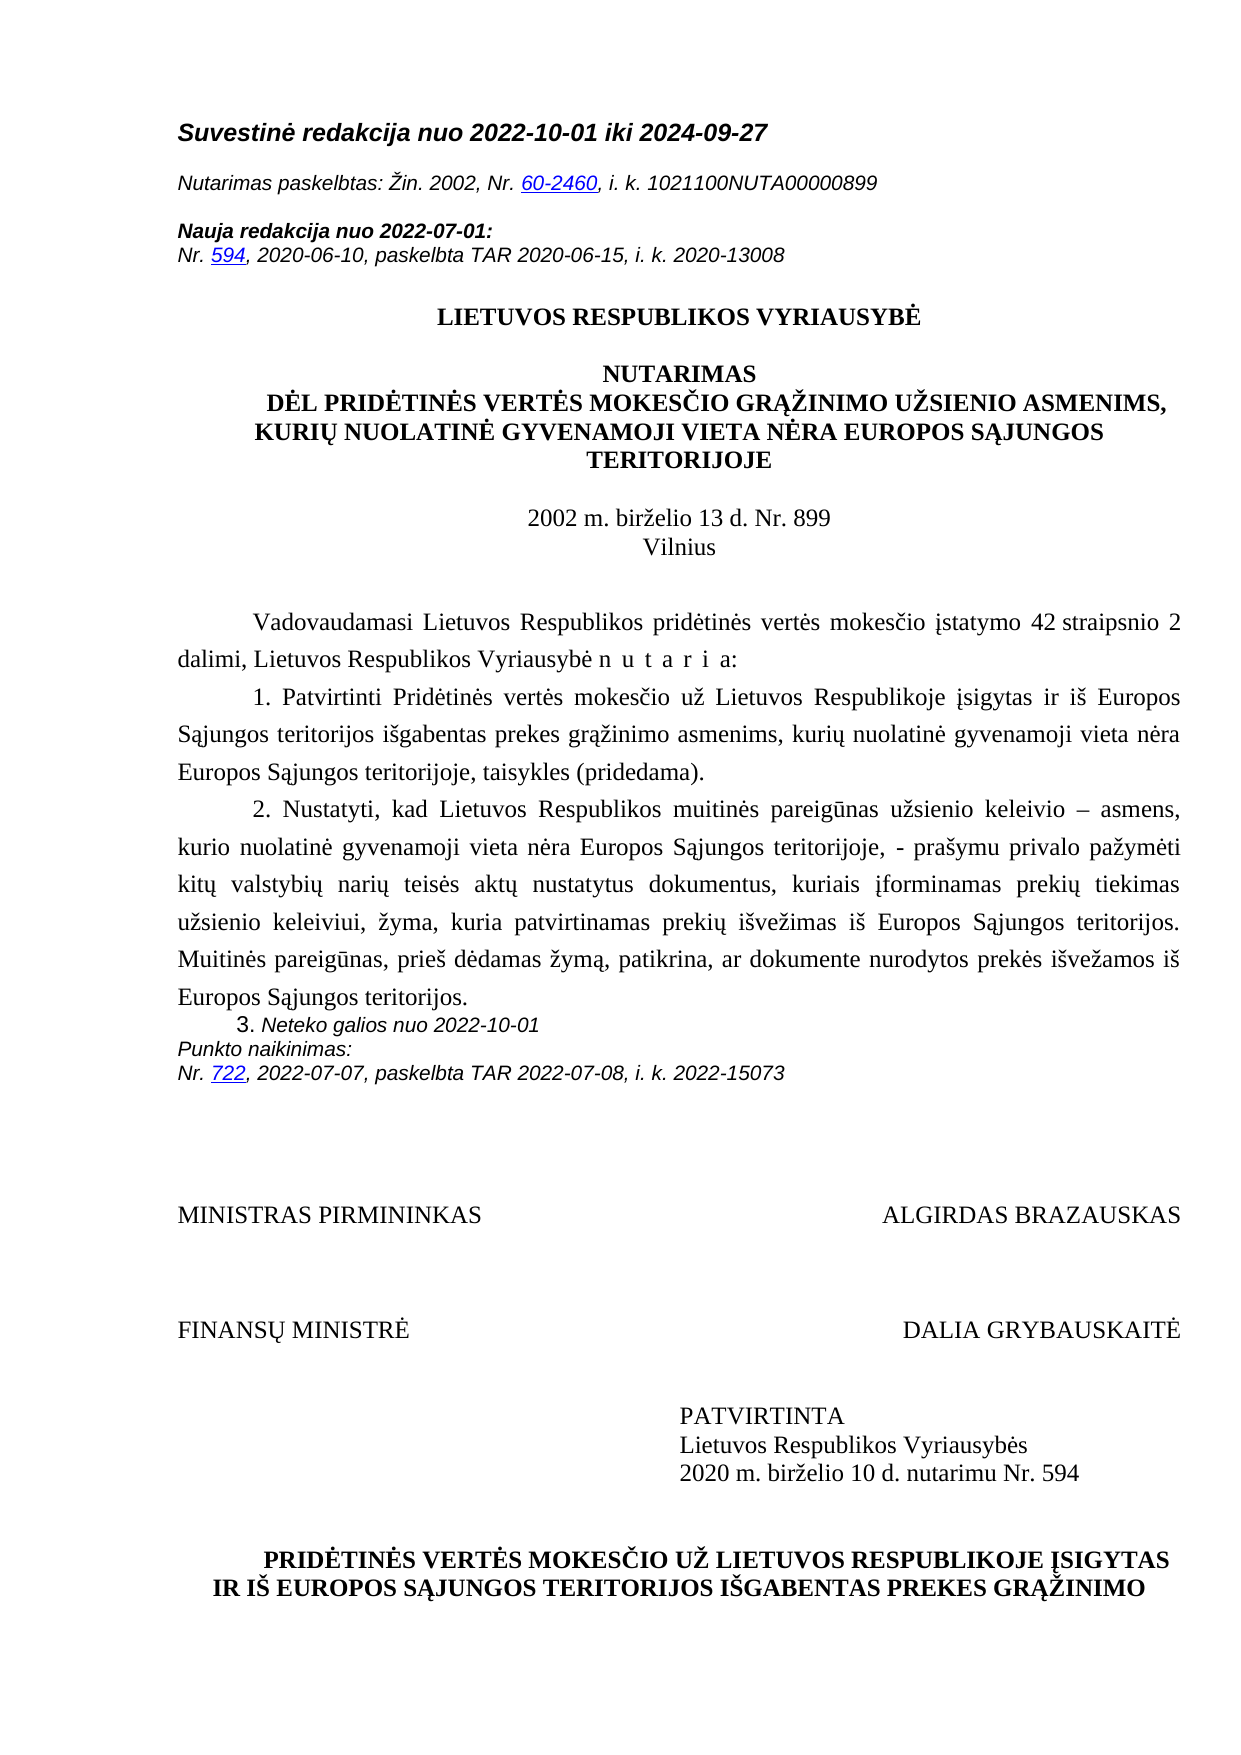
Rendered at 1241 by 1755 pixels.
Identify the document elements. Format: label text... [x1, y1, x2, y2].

text Vilnius [177, 532, 1181, 561]
text Nr. 722, 2022-07-07, paskelbta TAR 2022-07-08, i. k. 2022-15073 [177, 1061, 1181, 1085]
text 1. Patvirtinti Pridėtinės vertės mokesčio už Lietuvos Respublikoje įsigytas ir iš Europos Sąjungos teritorijos išgabentas prekes grąžinimo asmenims, kurių nuolatinė gyvenamoji vieta nėra Europos Sąjungos teritorijoje, taisykles (pridedama). [177, 673, 1181, 786]
text 2002 m. birželio 13 d. Nr. 899 [177, 503, 1181, 532]
text Punkto naikinimas: [177, 1037, 1181, 1061]
text FINANSŲ MINISTRĖ DALIA GRYBAUSKAITĖ [177, 1315, 1181, 1343]
text LIETUVOS RESPUBLIKOS VYRIAUSYBĖ [177, 293, 1181, 331]
text MINISTRAS PIRMININKAS ALGIRDAS BRAZAUSKAS [177, 1200, 1181, 1228]
text Suvestinė redakcija nuo 2022-10-01 iki 2024-09-27 [177, 118, 1181, 147]
text 2020 m. birželio 10 d. nutarimu Nr. 594 [679, 1458, 1181, 1487]
text PRIDĖTINĖS VERTĖS MOKESČIO UŽ LIETUVOS RESPUBLIKOJE ĮSIGYTAS IR IŠ EUROPOS SĄJUNGOS TERITORIJOS IŠGABENTAS PREKES GRĄŽINIMO [177, 1545, 1181, 1602]
text NUTARIMAS [177, 359, 1181, 388]
text Nutarimas paskelbtas: Žin. 2002, Nr. 60-2460, i. k. 1021100NUTA00000899 [177, 171, 1181, 195]
text PATVIRTINTA Lietuvos Respublikos Vyriausybės [679, 1401, 1181, 1458]
text Nauja redakcija nuo 2022-07-01: [177, 219, 1181, 243]
text 2. Nustatyti, kad Lietuvos Respublikos muitinės pareigūnas užsienio keleivio – asmens, kurio nuolatinė gyvenamoji vieta nėra Europos Sąjungos teritorijoje, ‑ prašymu privalo pažymėti kitų valstybių narių teisės aktų nustatytus dokumentus, kuriais įforminamas prekių tiekimas užsienio keleiviui, žyma, kuria patvirtinamas prekių išvežimas iš Europos Sąjungos teritorijos. Muitinės pareigūnas, prieš dėdamas žymą, patikrina, ar dokumente nurodytos prekės išvežamos iš Europos Sąjungos teritorijos. [177, 786, 1181, 1011]
text 3. Neteko galios nuo 2022-10-01 [177, 1011, 1181, 1037]
text Vadovaudamasi Lietuvos Respublikos pridėtinės vertės mokesčio įstatymo 42 straipsnio 2 dalimi, Lietuvos Respublikos Vyriausybė nutaria: [177, 598, 1181, 673]
text DĖL PRIDĖTINĖS VERTĖS MOKESČIO GRĄŽINIMO UŽSIENIO ASMENIMS, KURIŲ NUOLATINĖ GYVENAMOJI VIETA NĖRA EUROPOS SĄJUNGOS TERITORIJOJE [177, 388, 1181, 474]
text Nr. 594, 2020-06-10, paskelbta TAR 2020-06-15, i. k. 2020-13008 [177, 243, 1181, 267]
